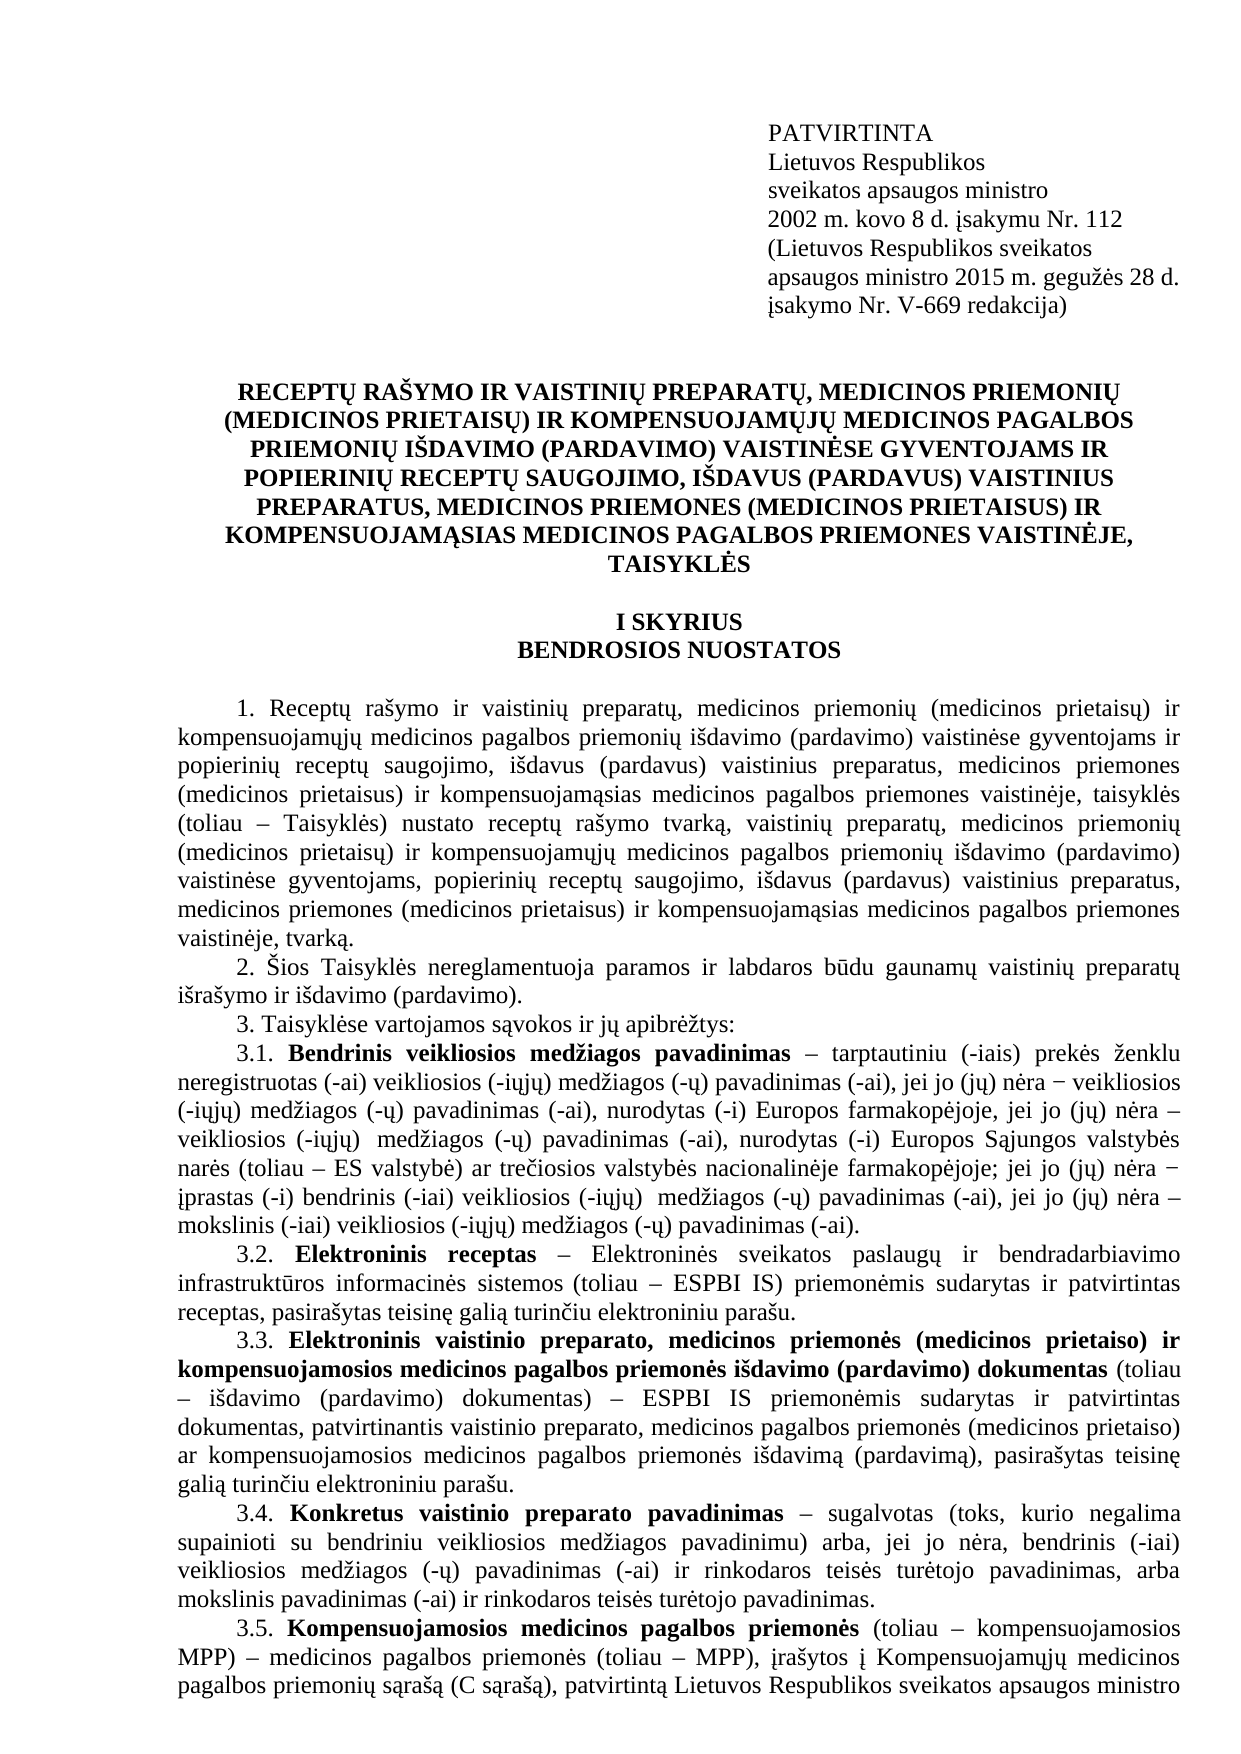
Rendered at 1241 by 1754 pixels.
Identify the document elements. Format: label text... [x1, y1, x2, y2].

text 2. Šios Taisyklės nereglamentuoja paramos ir labdaros būdu gaunamų vaistinių preparatų išrašymo ir išdavimo (pardavimo). [177, 952, 1181, 1009]
text PATVIRTINTA [768, 118, 1181, 147]
text sveikatos apsaugos ministro [768, 176, 1181, 204]
text (Lietuvos Respublikos sveikatos apsaugos ministro 2015 m. gegužės 28 d. [767, 233, 1181, 291]
text Lietuvos Respublikos [768, 147, 1181, 176]
text 1. Receptų rašymo ir vaistinių preparatų, medicinos priemonių (medicinos prietaisų) ir kompensuojamųjų medicinos pagalbos priemonių išdavimo (pardavimo) vaistinėse gyventojams ir popierinių receptų saugojimo, išdavus (pardavus) vaistinius preparatus, medicinos priemones (medicinos prietaisus) ir kompensuojamąsias medicinos pagalbos priemones vaistinėje, taisyklės (toliau – Taisyklės) nustato receptų rašymo tvarką, vaistinių preparatų, medicinos priemonių (medicinos prietaisų) ir kompensuojamųjų medicinos pagalbos priemonių išdavimo (pardavimo) vaistinėse gyventojams, popierinių receptų saugojimo, išdavus (pardavus) vaistinius preparatus, medicinos priemones (medicinos prietaisus) ir kompensuojamąsias medicinos pagalbos priemones vaistinėje, tvarką. [177, 693, 1181, 952]
text RECEPTŲ RAŠYMO IR VAISTINIŲ PREPARATŲ, MEDICINOS PRIEMONIŲ (MEDICINOS PRIETAISŲ) IR KOMPENSUOJAMŲJŲ MEDICINOS PAGALBOS PRIEMONIŲ IŠDAVIMO (PARDAVIMO) VAISTINĖSE GYVENTOJAMS IR POPIERINIŲ RECEPTŲ SAUGOJIMO, IŠDAVUS (PARDAVUS) VAISTINIUS PREPARATUS, MEDICINOS PRIEMONES (MEDICINOS PRIETAISUS) IR KOMPENSUOJAMĄSIAS MEDICINOS PAGALBOS PRIEMONES VAISTINĖJE, TAISYKLĖS [177, 377, 1181, 578]
text 3.5. Kompensuojamosios medicinos pagalbos priemonės (toliau – kompensuojamosios MPP) – medicinos pagalbos priemonės (toliau – MPP), įrašytos į Kompensuojamųjų medicinos pagalbos priemonių sąrašą (C sąrašą), patvirtintą Lietuvos Respublikos sveikatos apsaugos ministro [177, 1613, 1181, 1699]
text 3.3. Elektroninis vaistinio preparato, medicinos priemonės (medicinos prietaiso) ir kompensuojamosios medicinos pagalbos priemonės išdavimo (pardavimo) dokumentas (toliau – išdavimo (pardavimo) dokumentas) – ESPBI IS priemonėmis sudarytas ir patvirtintas dokumentas, patvirtinantis vaistinio preparato, medicinos pagalbos priemonės (medicinos prietaiso) ar kompensuojamosios medicinos pagalbos priemonės išdavimą (pardavimą), pasirašytas teisinę galią turinčiu elektroniniu parašu. [177, 1326, 1181, 1498]
text įsakymo Nr. V-669 redakcija) [767, 291, 1181, 319]
text BENDROSIOS NUOSTATOS [177, 636, 1181, 664]
text I SKYRIUS [177, 607, 1181, 636]
text 3.2. Elektroninis receptas – Elektroninės sveikatos paslaugų ir bendradarbiavimo infrastruktūros informacinės sistemos (toliau – ESPBI IS) priemonėmis sudarytas ir patvirtintas receptas, pasirašytas teisinę galią turinčiu elektroniniu parašu. [177, 1239, 1181, 1326]
text 3.4. Konkretus vaistinio preparato pavadinimas – sugalvotas (toks, kurio negalima supainioti su bendriniu veikliosios medžiagos pavadinimu) arba, jei jo nėra, bendrinis (-iai) veikliosios medžiagos (-ų) pavadinimas (-ai) ir rinkodaros teisės turėtojo pavadinimas, arba mokslinis pavadinimas (-ai) ir rinkodaros teisės turėtojo pavadinimas. [177, 1498, 1181, 1613]
text 3. Taisyklėse vartojamos sąvokos ir jų apibrėžtys: [177, 1009, 1181, 1038]
text 3.1. Bendrinis veikliosios medžiagos pavadinimas – tarptautiniu (-iais) prekės ženklu neregistruotas (-ai) veikliosios (-iųjų) medžiagos (-ų) pavadinimas (-ai), jei jo (jų) nėra − veikliosios (-iųjų) medžiagos (-ų) pavadinimas (-ai), nurodytas (-i) Europos farmakopėjoje, jei jo (jų) nėra – veikliosios (-iųjų) medžiagos (-ų) pavadinimas (-ai), nurodytas (-i) Europos Sąjungos valstybės narės (toliau – ES valstybė) ar trečiosios valstybės nacionalinėje farmakopėjoje; jei jo (jų) nėra − įprastas (-i) bendrinis (-iai) veikliosios (-iųjų) medžiagos (-ų) pavadinimas (-ai), jei jo (jų) nėra – mokslinis (-iai) veikliosios (-iųjų) medžiagos (-ų) pavadinimas (-ai). [177, 1038, 1181, 1239]
text 2002 m. kovo 8 d. įsakymu Nr. 112 [767, 204, 1181, 233]
